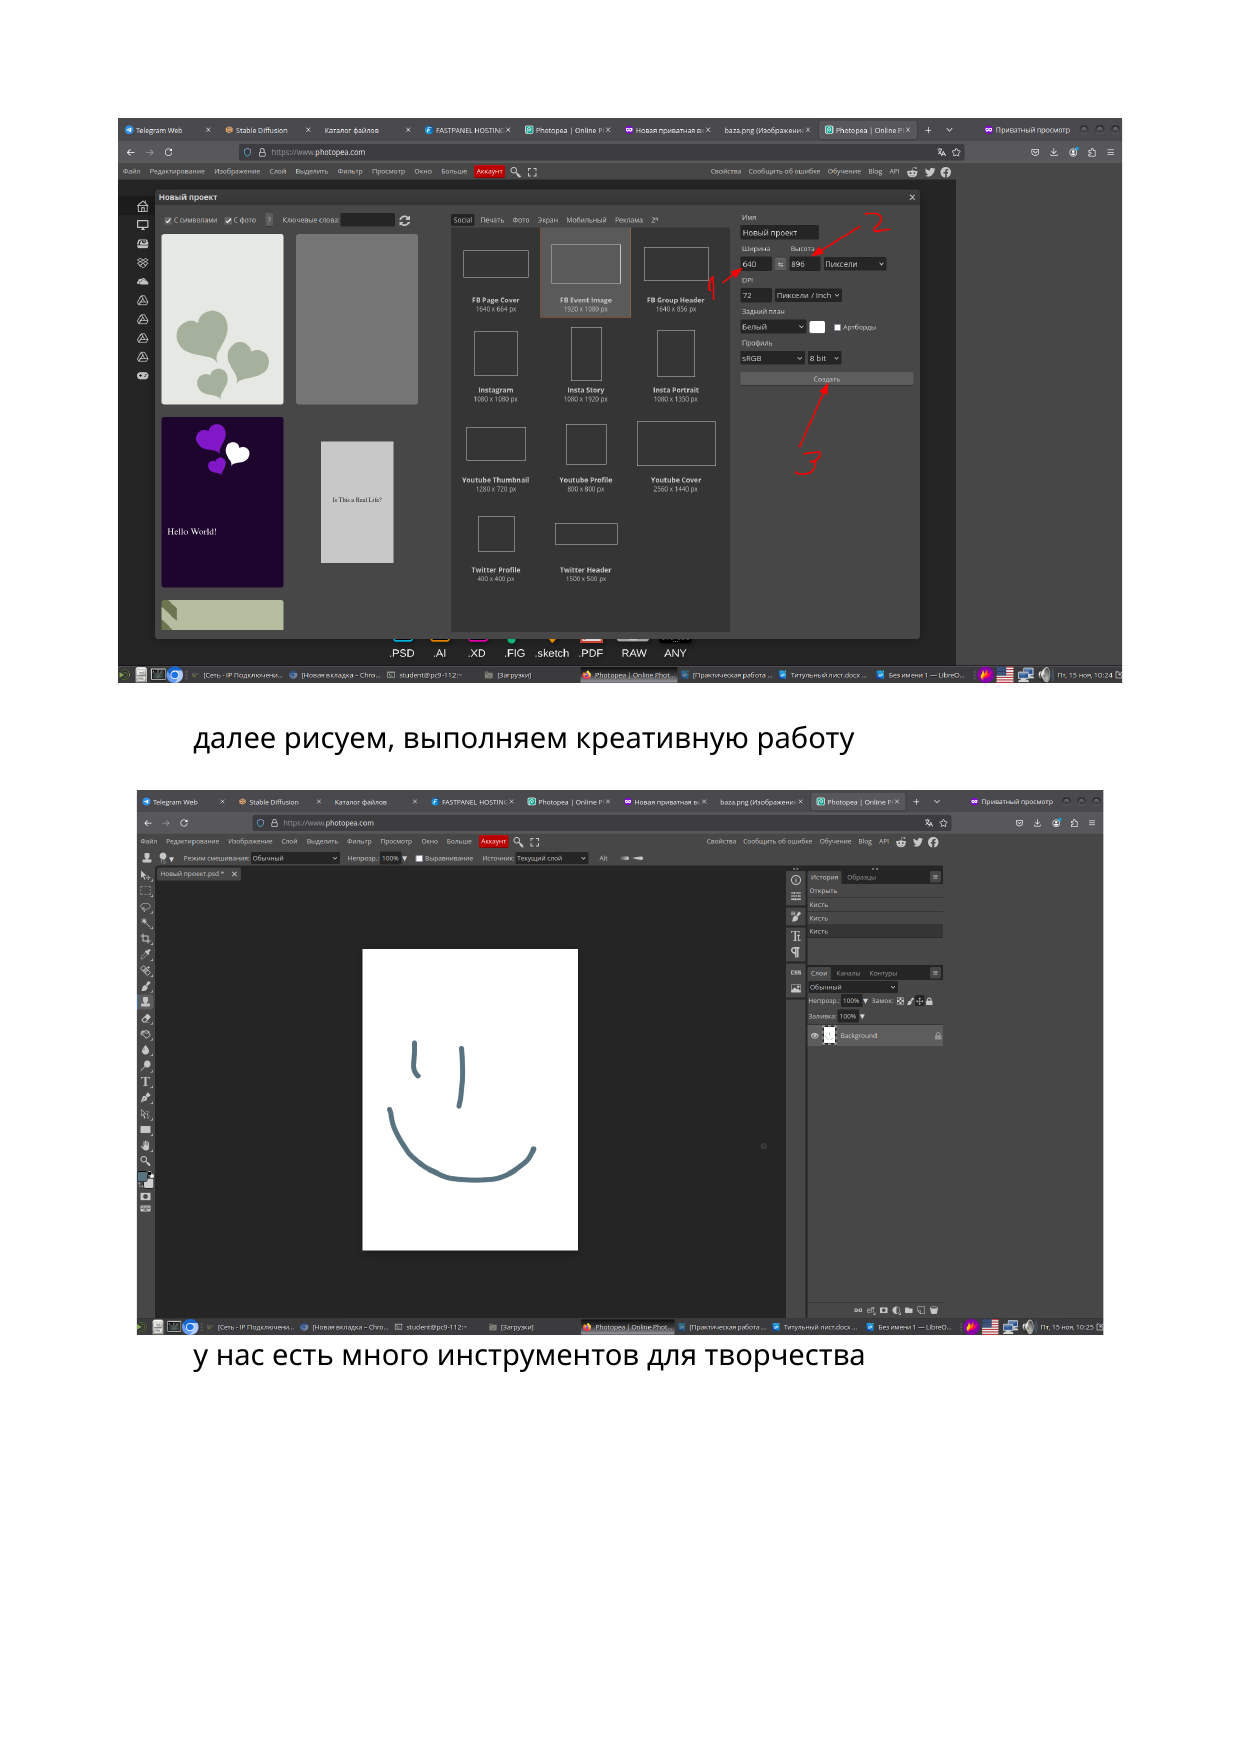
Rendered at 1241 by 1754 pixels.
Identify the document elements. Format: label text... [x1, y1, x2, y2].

list у нас есть много инструментов для творчества [156, 1210, 1122, 1374]
picture [136, 790, 1104, 1335]
list далее рисуем, выполняем креативную работу [156, 717, 1122, 757]
picture [118, 118, 1123, 683]
